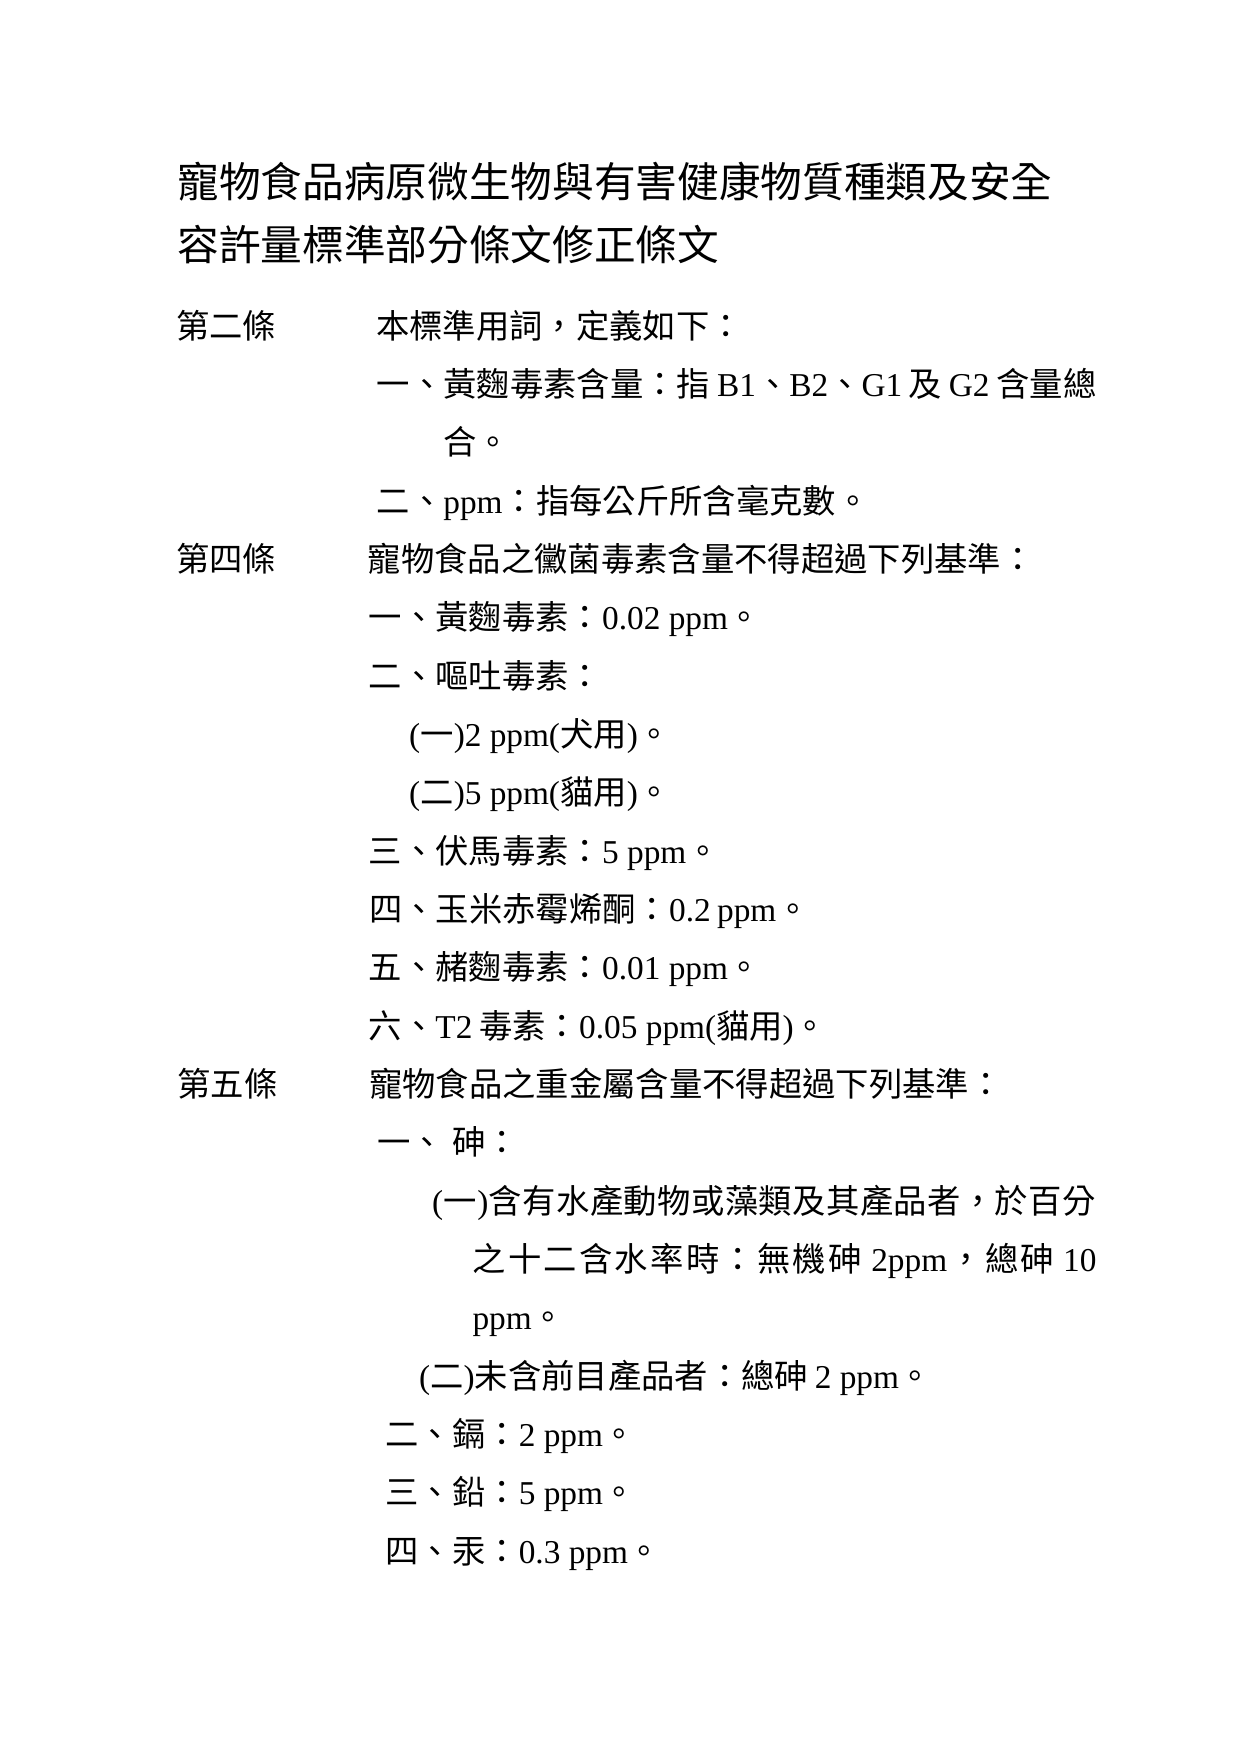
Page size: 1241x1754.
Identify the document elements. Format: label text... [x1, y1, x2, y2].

text 五、赭麴毒素：0.01 ppm。 [310, 933, 1096, 991]
text 二、ppm：指每公斤所含毫克數。 [309, 466, 1096, 525]
text (二)未含前目產品者：總砷2 ppm。 [177, 1341, 1096, 1400]
text 第二條 本標準用詞，定義如下： [176, 291, 1096, 350]
text 三、伏馬毒素：5 ppm。 [310, 816, 1096, 875]
text 三、鉛：5 ppm。 [310, 1458, 1096, 1516]
text 寵物食品病原微生物與有害健康物質種類及安全容許量標準部分條文修正條文 [177, 148, 1092, 273]
text (一)2 ppm(犬用)。 [384, 700, 1096, 758]
text 一、黃麴毒素含量：指B1、B2、G1及G2含量總合。 [310, 350, 1096, 466]
text 第四條 寵物食品之黴菌毒素含量不得超過下列基準： [176, 525, 1096, 583]
text 第五條 寵物食品之重金屬含量不得超過下列基準： [177, 1050, 1096, 1108]
text 四、汞：0.3 ppm。 [310, 1516, 1096, 1575]
list 砷： [377, 1108, 1096, 1166]
text (二)5 ppm(貓用)。 [384, 758, 1096, 816]
text 二、鎘：2 ppm。 [310, 1400, 1096, 1458]
text 四、玉米赤霉烯酮：0.2 ppm。 [177, 875, 1096, 933]
text 二、嘔吐毒素： [310, 641, 1096, 700]
text (一)含有水產動物或藻類及其產品者，於百分之十二含水率時：無機砷2ppm，總砷10 ppm。 [177, 1166, 1096, 1341]
text 一、黃麴毒素：0.02 ppm。 [310, 583, 1096, 641]
text 六、T2毒素：0.05 ppm(貓用)。 [310, 991, 1096, 1050]
